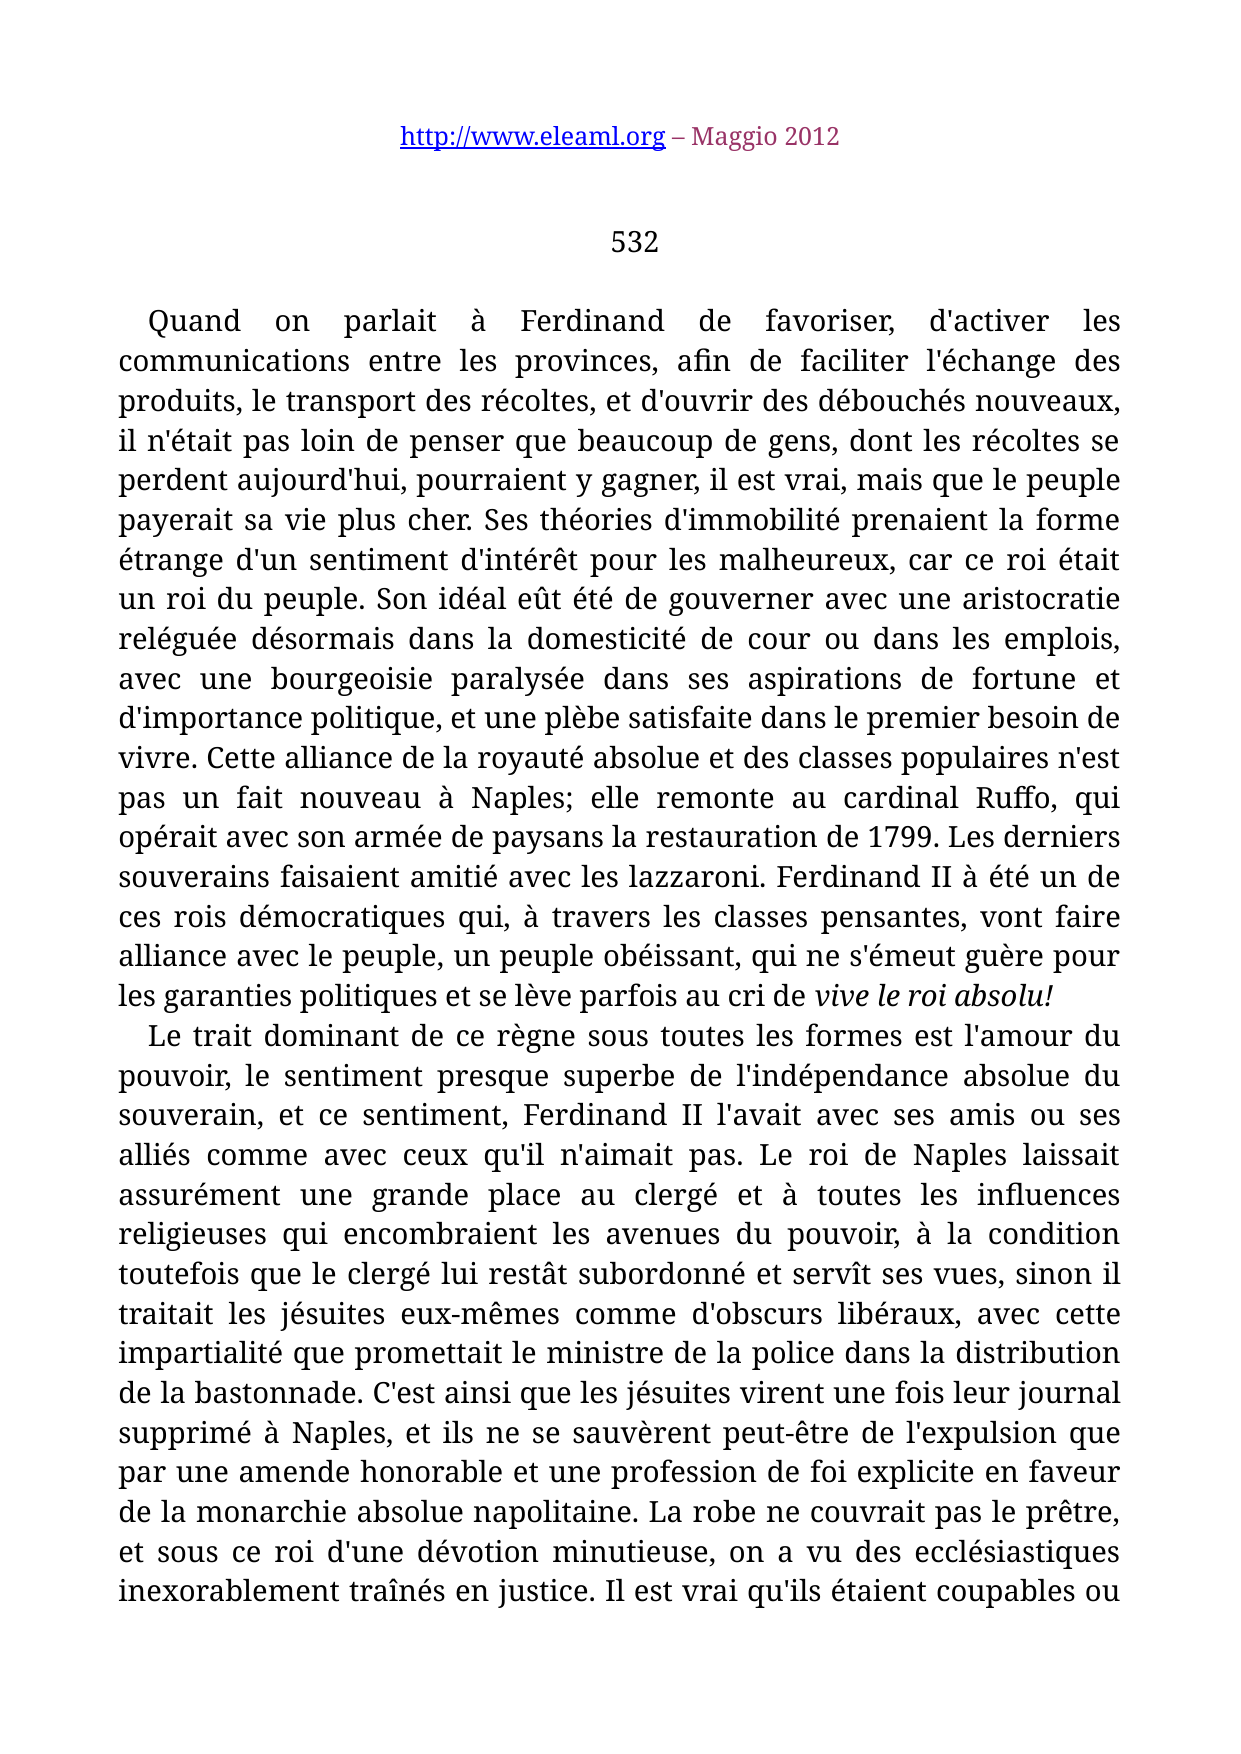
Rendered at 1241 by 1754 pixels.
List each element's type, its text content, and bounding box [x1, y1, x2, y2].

text Quand on parlait à Ferdinand de favoriser, d'activer les communications entre les provinces, afin de faciliter l'échange des produits, le transport des récoltes, et d'ouvrir des débouchés nouveaux, il n'était pas loin de penser que beaucoup de gens, dont les récoltes se perdent aujourd'hui, pourraient y gagner, il est vrai, mais que le peuple payerait sa vie plus cher. Ses théories d'immobilité prenaient la forme étrange d'un sentiment d'intérêt pour les malheureux, car ce roi était un roi du peuple. Son idéal eût été de gouverner avec une aristocratie reléguée désormais dans la domesticité de cour ou dans les emplois, avec une bourgeoisie paralysée dans ses aspirations de fortune et d'importance politique, et une plèbe satisfaite dans le premier besoin de vivre. Cette alliance de la royauté absolue et des classes populaires n'est pas un fait nouveau à Naples; elle remonte au cardinal Ruffo, qui opérait avec son armée de paysans la restauration de 1799. Les derniers souverains faisaient amitié avec les lazzaroni. Ferdinand II à été un de ces rois démocratiques qui, à travers les classes pensantes, vont faire alliance avec le peuple, un peuple obéissant, qui ne s'émeut guère pour les garanties politiques et se lève parfois au cri de vive le roi absolu! [118, 301, 1122, 1015]
text 532 [118, 221, 1122, 261]
text Le trait dominant de ce règne sous toutes les formes est l'amour du pouvoir, le sentiment presque superbe de l'indépendance absolue du souverain, et ce sentiment, Ferdinand II l'avait avec ses amis ou ses alliés comme avec ceux qu'il n'aimait pas. Le roi de Naples laissait assurément une grande place au clergé et à toutes les influences religieuses qui encombraient les avenues du pouvoir, à la condition toutefois que le clergé lui restât subordonné et servît ses vues, sinon il traitait les jésuites eux-mêmes comme d'obscurs libéraux, avec cette impartialité que promettait le ministre de la police dans la distribution de la bastonnade. C'est ainsi que les jésuites virent une fois leur journal supprimé à Naples, et ils ne se sauvèrent peut-être de l'expulsion que par une amende honorable et une profession de foi explicite en faveur de la monarchie absolue napolitaine. La robe ne couvrait pas le prêtre, et sous ce roi d'une dévotion minutieuse, on a vu des ecclésiastiques inexorablement traînés en justice. Il est vrai qu'ils étaient coupables ou [118, 1015, 1122, 1610]
